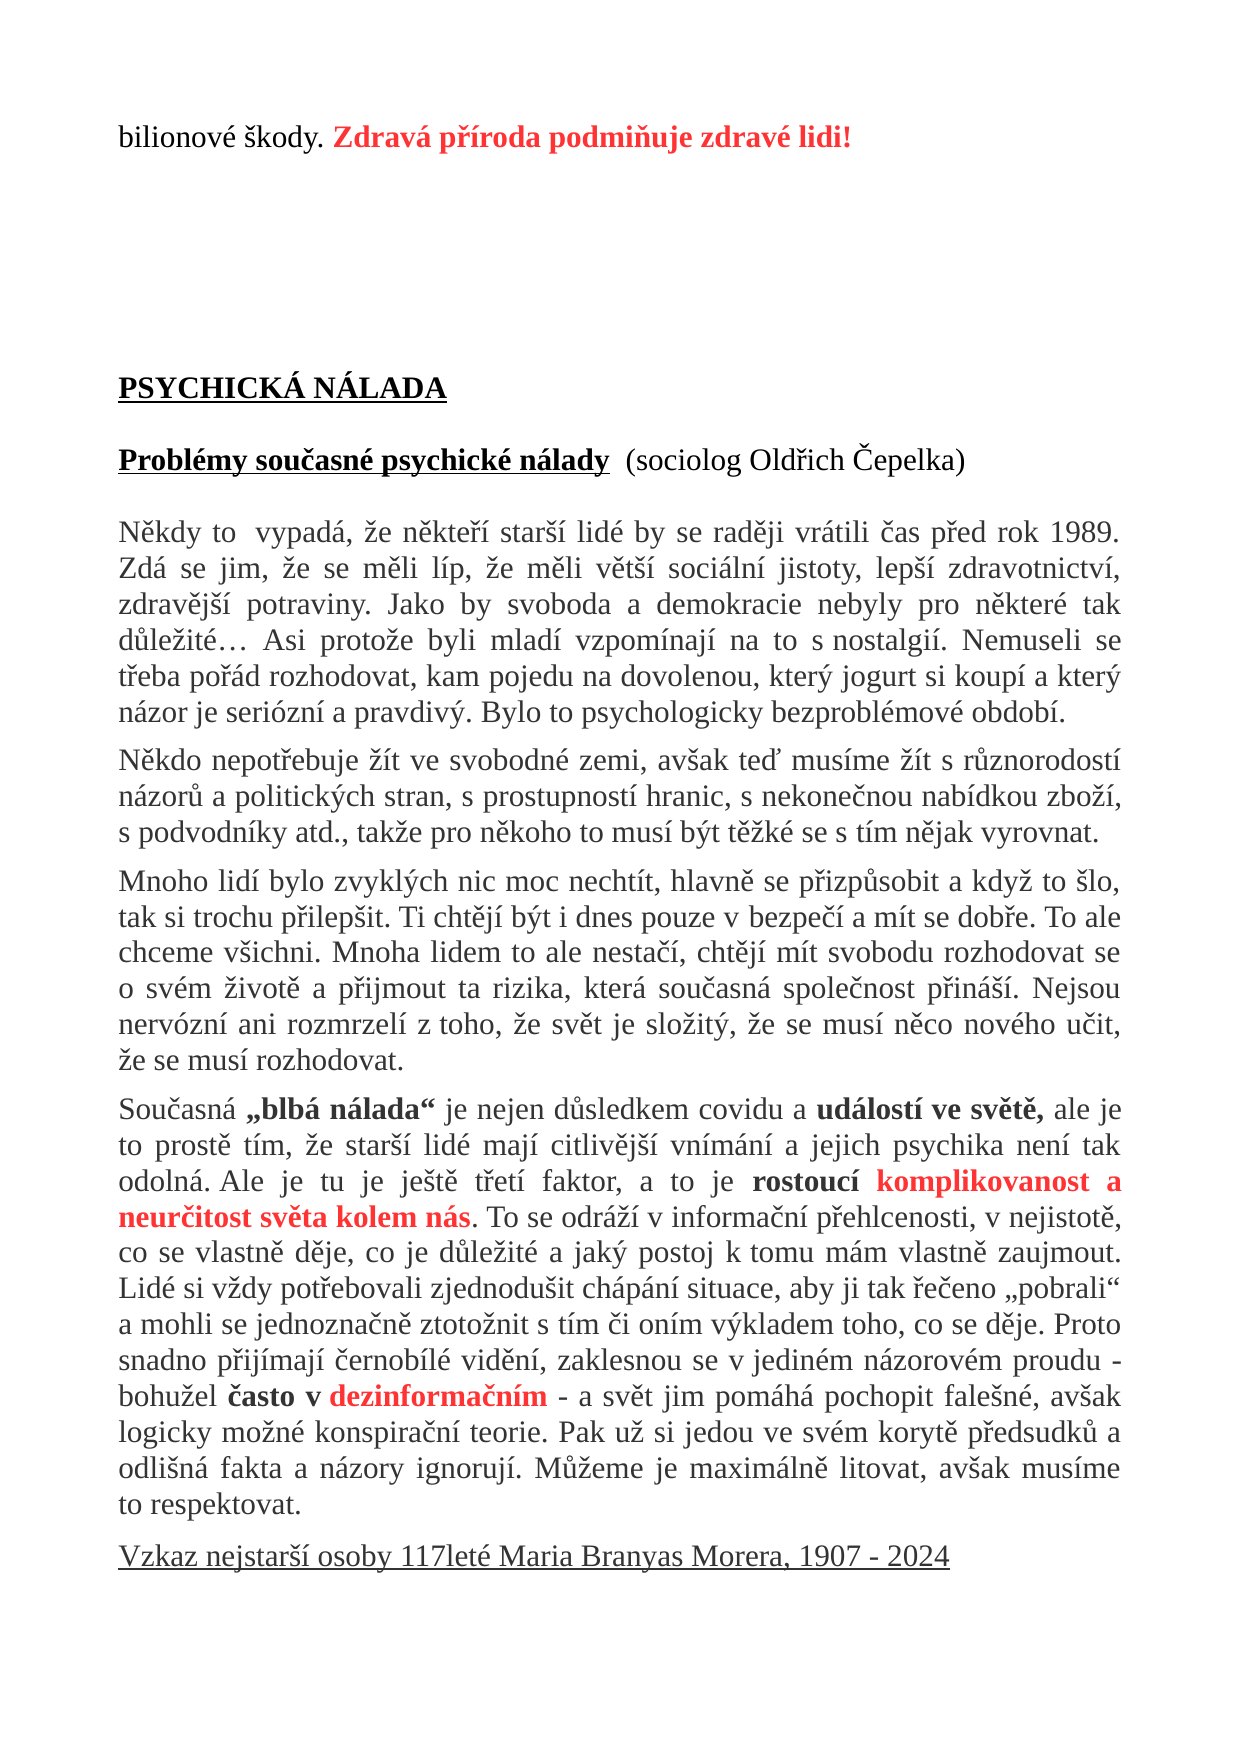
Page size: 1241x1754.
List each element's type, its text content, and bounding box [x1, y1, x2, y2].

text Někdo nepotřebuje žít ve svobodné zemi, avšak teď musíme žít s různorodostí názorů a politických stran, s prostupností hranic, s nekonečnou nabídkou zboží, s podvodníky atd., takže pro někoho to musí být těžké se s tím nějak vyrovnat. [118, 742, 1122, 849]
text Někdy to vypadá, že někteří starší lidé by se raději vrátili čas před rok 1989. Zdá se jim, že se měli líp, že měli větší sociální jistoty, lepší zdravotnictví, zdravější potraviny. Jako by svoboda a demokracie nebyly pro některé tak důležité… Asi protože byli mladí vzpomínají na to s nostalgií. Nemuseli se třeba pořád rozhodovat, kam pojedu na dovolenou, který jogurt si koupí a který názor je seriózní a pravdivý. Bylo to psychologicky bezproblémové období. [118, 513, 1122, 729]
text Vzkaz nejstarší osoby 117leté Maria Branyas Morera, 1907 - 2024 [118, 1537, 1122, 1573]
text bilionové škody. Zdravá příroda podmiňuje zdravé lidi! [118, 118, 1122, 154]
text PSYCHICKÁ NÁLADA [118, 370, 1122, 406]
text Současná „blbá nálada“ je nejen důsledkem covidu a událostí ve světě, ale je to prostě tím, že starší lidé mají citlivější vnímání a jejich psychika není tak odolná. Ale je tu je ještě třetí faktor, a to je rostoucí komplikovanost a neurčitost světa kolem nás. To se odráží v informační přehlcenosti, v nejistotě, co se vlastně děje, co je důležité a jaký postoj k tomu mám vlastně zaujmout. Lidé si vždy potřebovali zjednodušit chápání situace, aby ji tak řečeno „pobrali“ a mohli se jednoznačně ztotožnit s tím či oním výkladem toho, co se děje. Proto snadno přijímají černobílé vidění, zaklesnou se v jediném názorovém proudu - bohužel často v dezinformačním - a svět jim pomáhá pochopit falešné, avšak logicky možné konspirační teorie. Pak už si jedou ve svém korytě předsudků a odlišná fakta a názory ignorují. Můžeme je maximálně litovat, avšak musíme to respektovat. [118, 1090, 1122, 1521]
text Problémy současné psychické nálady (sociolog Oldřich Čepelka) [118, 442, 1122, 477]
text Mnoho lidí bylo zvyklých nic moc nechtít, hlavně se přizpůsobit a když to šlo, tak si trochu přilepšit. Ti chtějí být i dnes pouze v bezpečí a mít se dobře. To ale chceme všichni. Mnoha lidem to ale nestačí, chtějí mít svobodu rozhodovat se o svém životě a přijmout ta rizika, která současná společnost přináší. Nejsou nervózní ani rozmrzelí z toho, že svět je složitý, že se musí něco nového učit, že se musí rozhodovat. [118, 862, 1122, 1077]
